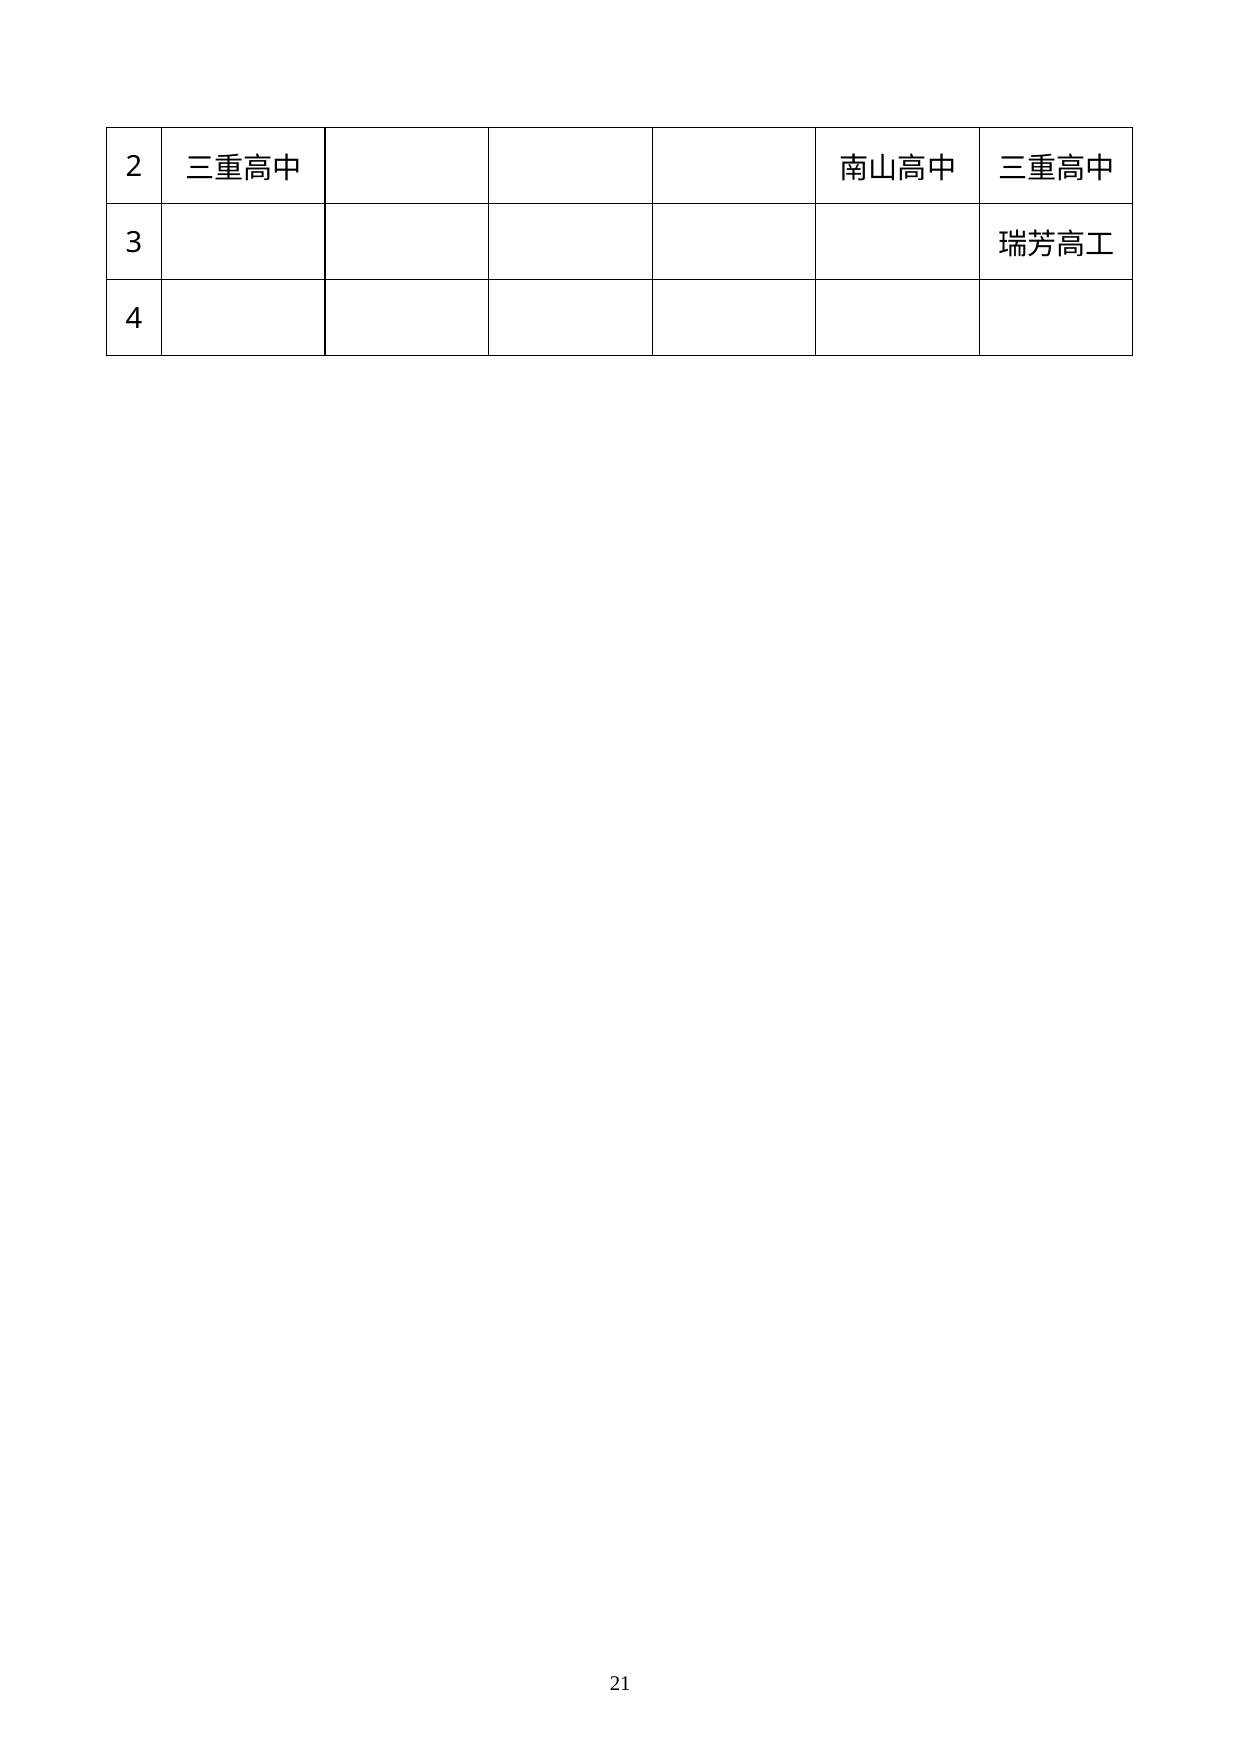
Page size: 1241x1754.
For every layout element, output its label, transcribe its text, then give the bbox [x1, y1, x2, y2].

table_cell [816, 280, 979, 355]
table_cell [162, 204, 324, 279]
table_cell [980, 280, 1132, 355]
table_cell 南山高中 [816, 128, 979, 203]
table_cell 2 [107, 128, 161, 203]
table_cell [489, 280, 652, 355]
table_cell 三重高中 [980, 128, 1132, 203]
table_cell [816, 204, 979, 279]
table_cell [489, 128, 652, 203]
table_cell [653, 204, 815, 279]
table_cell [489, 204, 652, 279]
table_cell 三重高中 [162, 128, 324, 203]
table_cell [326, 128, 488, 203]
table_cell [653, 128, 815, 203]
table_cell [653, 280, 815, 355]
table_cell 3 [107, 204, 161, 279]
table_cell [326, 280, 488, 355]
table_cell [326, 204, 488, 279]
table_cell 瑞芳高工 [980, 204, 1132, 279]
table_cell 4 [107, 280, 161, 355]
table_cell [162, 280, 324, 355]
